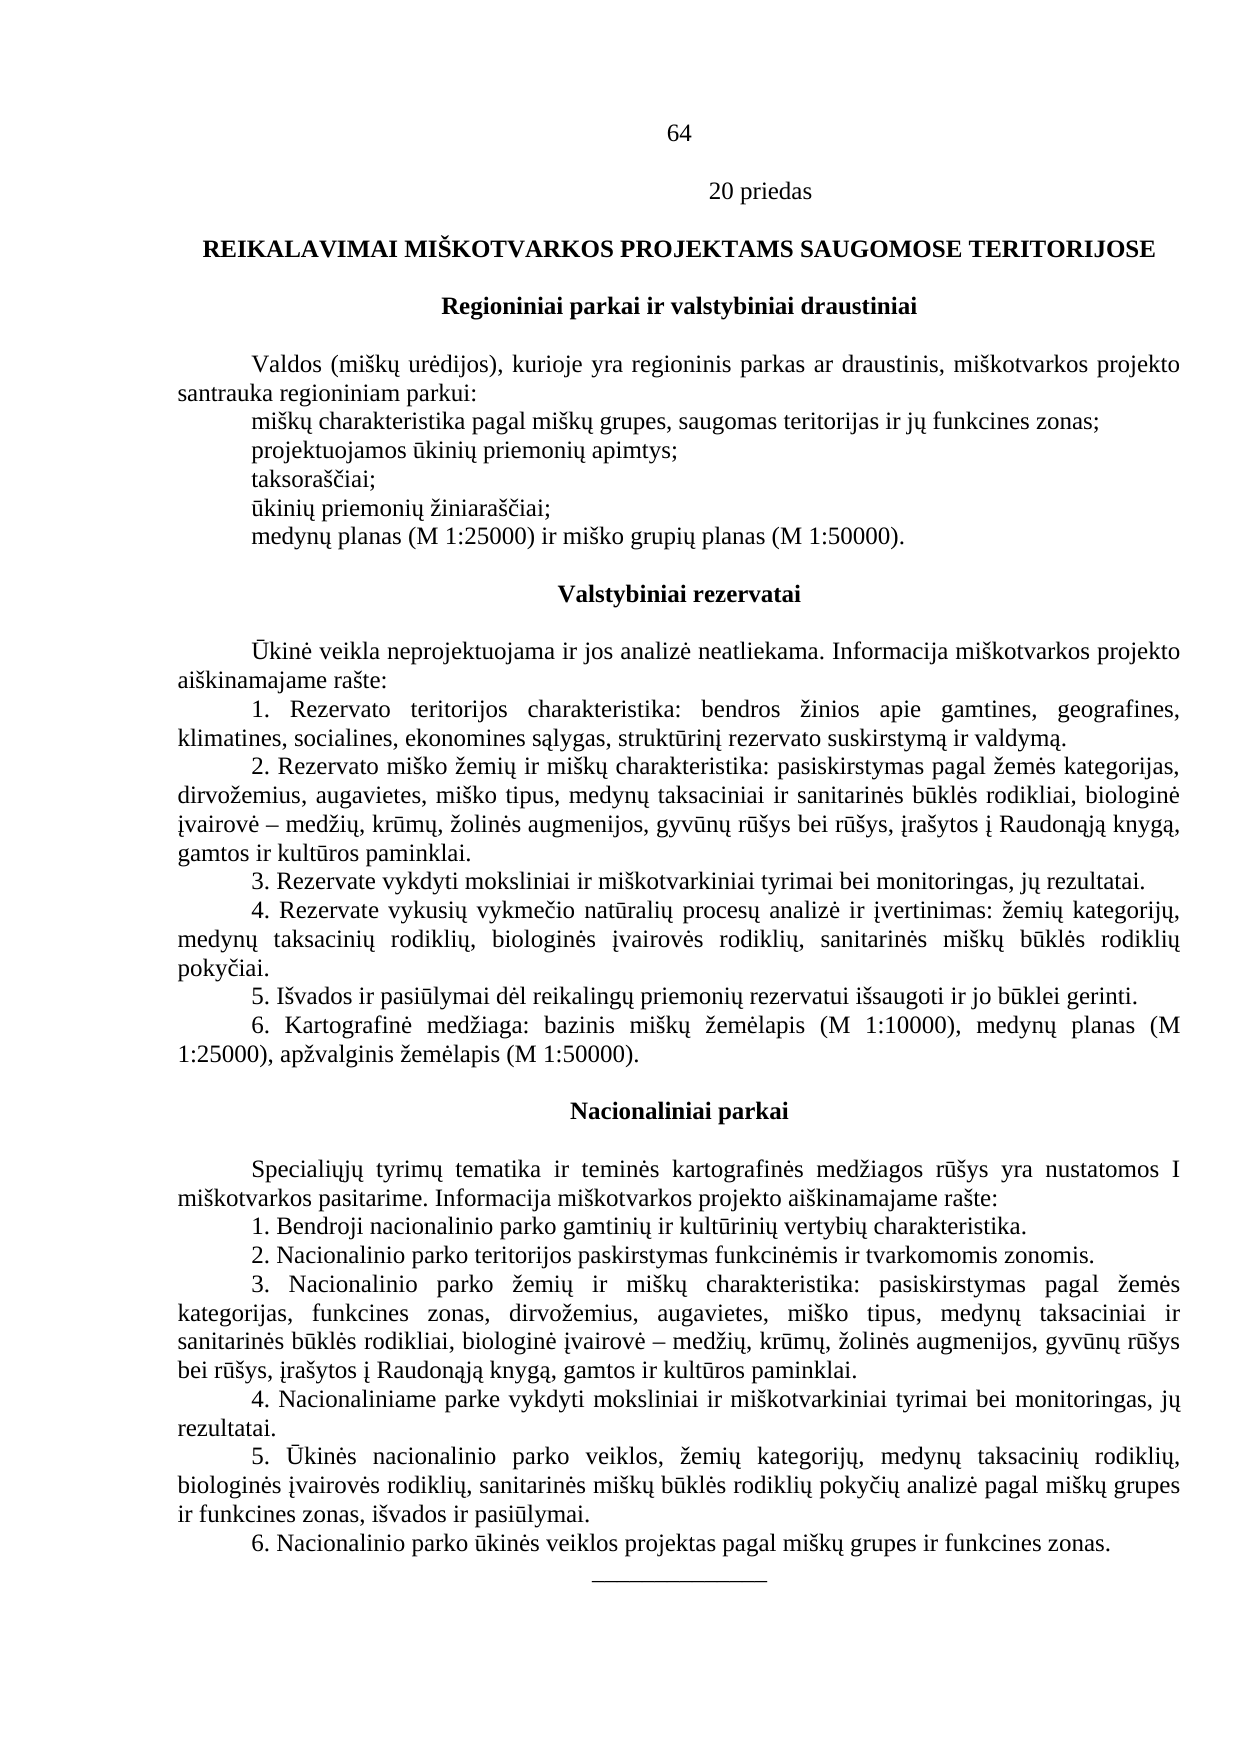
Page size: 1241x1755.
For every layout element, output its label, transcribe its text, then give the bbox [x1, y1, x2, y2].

text Valstybiniai rezervatai [177, 579, 1181, 608]
text 2. Nacionalinio parko teritorijos paskirstymas funkcinėmis ir tvarkomomis zonomis. [177, 1240, 1181, 1269]
text 1. Bendroji nacionalinio parko gamtinių ir kultūrinių vertybių charakteristika. [177, 1211, 1181, 1240]
text 5. Ūkinės nacionalinio parko veiklos, žemių kategorijų, medynų taksacinių rodiklių, biologinės įvairovės rodiklių, sanitarinės miškų būklės rodiklių pokyčių analizė pagal miškų grupes ir funkcines zonas, išvados ir pasiūlymai. [177, 1441, 1181, 1528]
text 3. Nacionalinio parko žemių ir miškų charakteristika: pasiskirstymas pagal žemės kategorijas, funkcines zonas, dirvožemius, augavietes, miško tipus, medynų taksaciniai ir sanitarinės būklės rodikliai, biologinė įvairovė – medžių, krūmų, žolinės augmenijos, gyvūnų rūšys bei rūšys, įrašytos į Raudonąją knygą, gamtos ir kultūros paminklai. [177, 1269, 1181, 1384]
text 6. Kartografinė medžiaga: bazinis miškų žemėlapis (M 1:10000), medynų planas (M 1:25000), apžvalginis žemėlapis (M 1:50000). [177, 1010, 1181, 1068]
text miškų charakteristika pagal miškų grupes, saugomas teritorijas ir jų funkcines zonas; [177, 406, 1181, 435]
text projektuojamos ūkinių priemonių apimtys; [177, 435, 1181, 464]
text 20 priedas [177, 176, 1181, 205]
text Nacionaliniai parkai [177, 1096, 1181, 1125]
text ______________ [177, 1556, 1181, 1585]
text 1. Rezervato teritorijos charakteristika: bendros žinios apie gamtines, geografines, klimatines, socialines, ekonomines sąlygas, struktūrinį rezervato suskirstymą ir valdymą. [177, 694, 1181, 751]
text Regioniniai parkai ir valstybiniai draustiniai [177, 291, 1181, 320]
text Valdos (miškų urėdijos), kurioje yra regioninis parkas ar draustinis, miškotvarkos projekto santrauka regioniniam parkui: [177, 349, 1181, 406]
text 3. Rezervate vykdyti moksliniai ir miškotvarkiniai tyrimai bei monitoringas, jų rezultatai. [177, 866, 1181, 895]
text 4. Rezervate vykusių vykmečio natūralių procesų analizė ir įvertinimas: žemių kategorijų, medynų taksacinių rodiklių, biologinės įvairovės rodiklių, sanitarinės miškų būklės rodiklių pokyčiai. [177, 895, 1181, 981]
text Ūkinė veikla neprojektuojama ir jos analizė neatliekama. Informacija miškotvarkos projekto aiškinamajame rašte: [177, 636, 1181, 694]
text 4. Nacionaliniame parke vykdyti moksliniai ir miškotvarkiniai tyrimai bei monitoringas, jų rezultatai. [177, 1384, 1181, 1441]
text medynų planas (M 1:25000) ir miško grupių planas (M 1:50000). [177, 521, 1181, 550]
text taksoraščiai; [177, 464, 1181, 493]
text ūkinių priemonių žiniaraščiai; [177, 493, 1181, 521]
text 6. Nacionalinio parko ūkinės veiklos projektas pagal miškų grupes ir funkcines zonas. [177, 1528, 1181, 1556]
text REIKALAVIMAI MIŠKOTVARKOS PROJEKTAMS SAUGOMOSE TERITORIJOSE [177, 234, 1181, 263]
text Specialiųjų tyrimų tematika ir teminės kartografinės medžiagos rūšys yra nustatomos I miškotvarkos pasitarime. Informacija miškotvarkos projekto aiškinamajame rašte: [177, 1154, 1181, 1211]
text 5. Išvados ir pasiūlymai dėl reikalingų priemonių rezervatui išsaugoti ir jo būklei gerinti. [177, 981, 1181, 1010]
text 2. Rezervato miško žemių ir miškų charakteristika: pasiskirstymas pagal žemės kategorijas, dirvožemius, augavietes, miško tipus, medynų taksaciniai ir sanitarinės būklės rodikliai, biologinė įvairovė – medžių, krūmų, žolinės augmenijos, gyvūnų rūšys bei rūšys, įrašytos į Raudonąją knygą, gamtos ir kultūros paminklai. [177, 751, 1181, 866]
